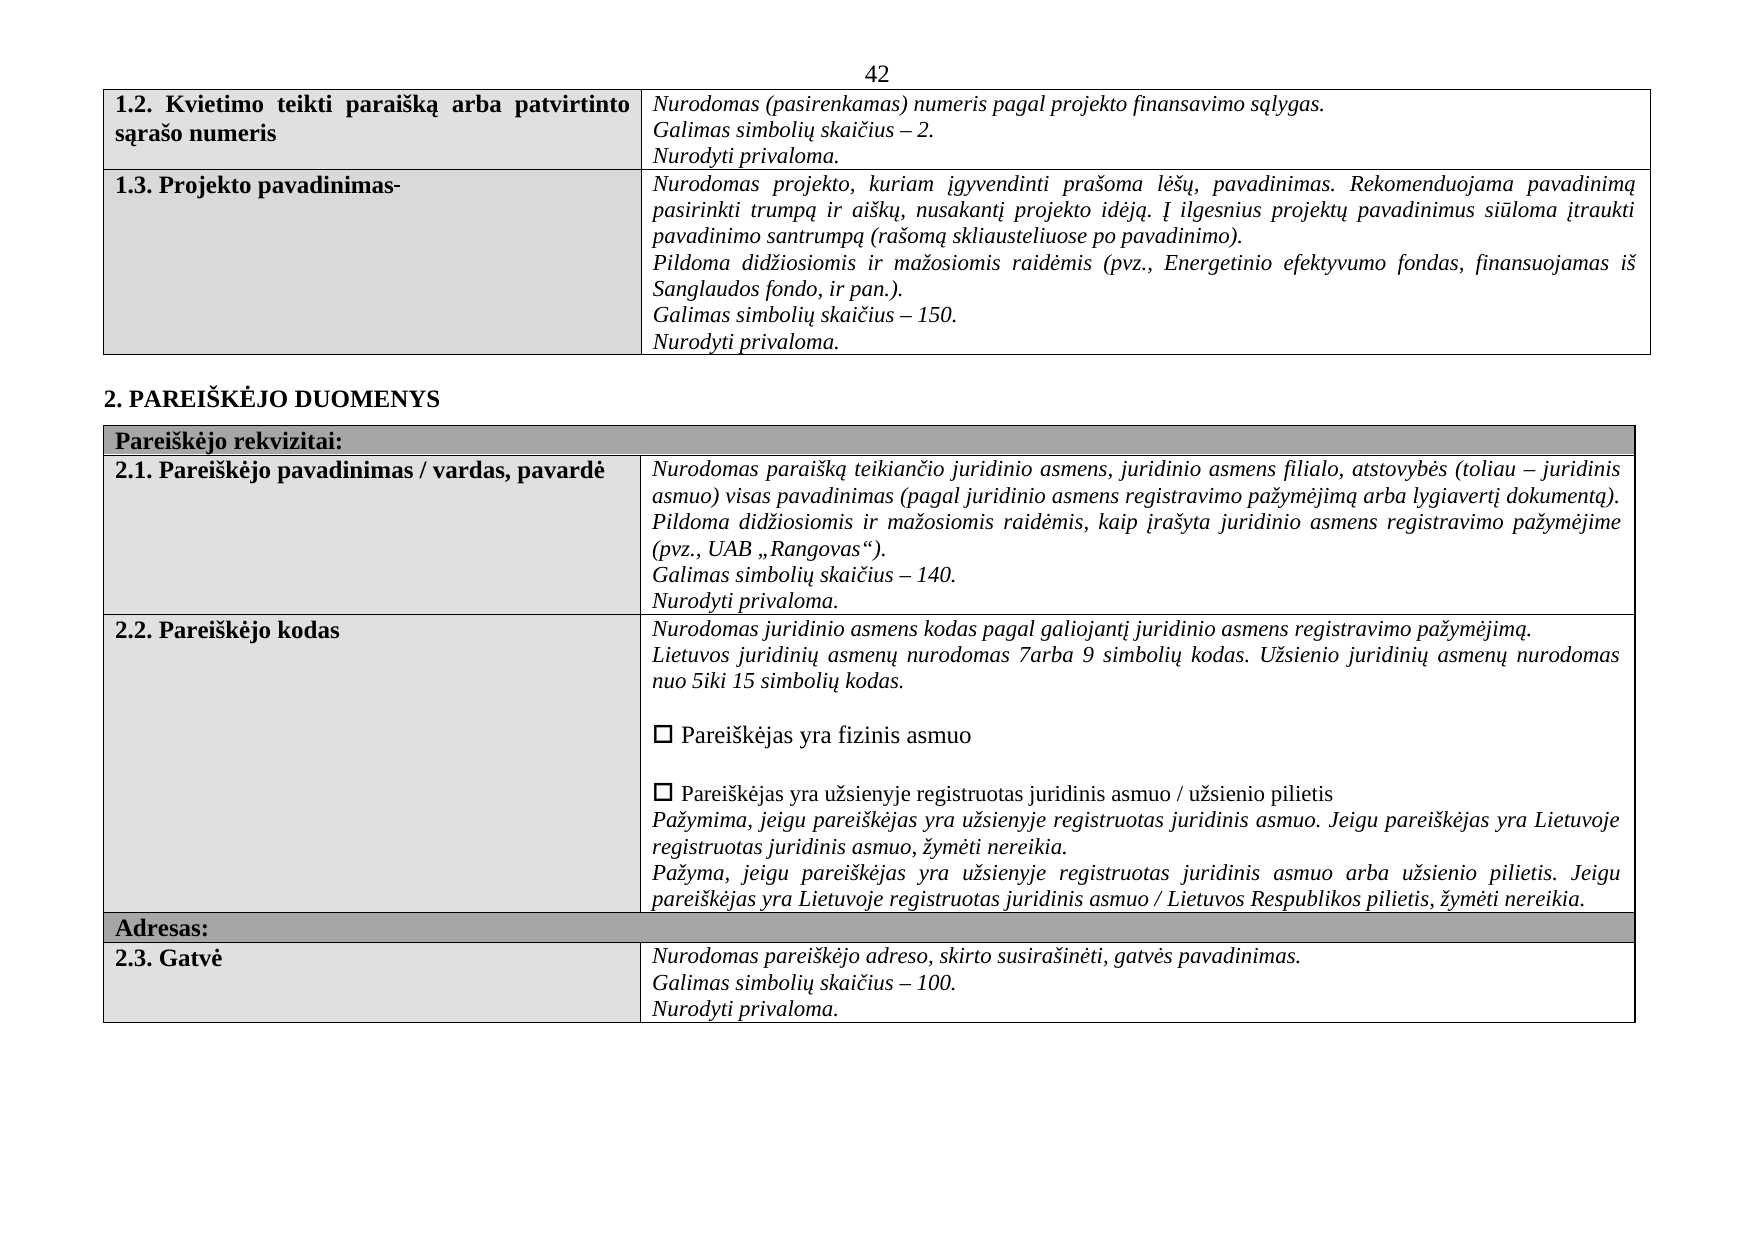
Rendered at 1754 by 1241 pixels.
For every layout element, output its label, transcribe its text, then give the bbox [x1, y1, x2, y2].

table_cell Nurodomas juridinio asmens kodas pagal galiojantį juridinio asmens registravimo pažymėjimą. Lietuvos juridinių asmenų nurodomas 7arba 9 simbolių kodas. Užsienio juridinių asmenų nurodomas nuo 5iki 15 simbolių kodas.  Pareiškėjas yra fizinis asmuo  Pareiškėjas yra užsienyje registruotas juridinis asmuo / užsienio pilietis Pažymima, jeigu pareiškėjas yra užsienyje registruotas juridinis asmuo. Jeigu pareiškėjas yra Lietuvoje registruotas juridinis asmuo, žymėti nereikia. Pažyma, jeigu pareiškėjas yra užsienyje registruotas juridinis asmuo arba užsienio pilietis. Jeigu pareiškėjas yra Lietuvoje registruotas juridinis asmuo / Lietuvos Respublikos pilietis, žymėti nereikia. [641, 615, 1634, 912]
table_cell Nurodomas (pasirenkamas) numeris pagal projekto finansavimo sąlygas. Galimas simbolių skaičius – 2. Nurodyti privaloma. [642, 90, 1650, 169]
table_cell 2.1. Pareiškėjo pavadinimas / vardas, pavardė [104, 456, 640, 614]
text 2. PAREIŠKĖJO DUOMENYS [103, 384, 1651, 413]
table_header Pareiškėjo rekvizitai: [104, 426, 1634, 454]
table_cell 2.3. Gatvė [104, 943, 640, 1022]
table_cell Adresas: [104, 913, 1634, 942]
table_cell 1.2. Kvietimo teikti paraišką arba patvirtinto sąrašo numeris [104, 90, 641, 169]
table_cell Nurodomas pareiškėjo adreso, skirto susirašinėti, gatvės pavadinimas. Galimas simbolių skaičius – 100. Nurodyti privaloma. [641, 943, 1634, 1022]
table_cell 2.2. Pareiškėjo kodas [104, 615, 640, 912]
table_cell 1.3. Projekto pavadinimas [104, 170, 641, 354]
table_cell Nurodomas projekto, kuriam įgyvendinti prašoma lėšų, pavadinimas. Rekomenduojama pavadinimą pasirinkti trumpą ir aiškų, nusakantį projekto idėją. Į ilgesnius projektų pavadinimus siūloma įtraukti pavadinimo santrumpą (rašomą skliausteliuose po pavadinimo). Pildoma didžiosiomis ir mažosiomis raidėmis (pvz., Energetinio efektyvumo fondas, finansuojamas iš Sanglaudos fondo, ir pan.). Galimas simbolių skaičius – 150. Nurodyti privaloma. [642, 170, 1650, 354]
table_cell Nurodomas paraišką teikiančio juridinio asmens, juridinio asmens filialo, atstovybės (toliau – juridinis asmuo) visas pavadinimas (pagal juridinio asmens registravimo pažymėjimą arba lygiavertį dokumentą). Pildoma didžiosiomis ir mažosiomis raidėmis, kaip įrašyta juridinio asmens registravimo pažymėjime (pvz., UAB „Rangovas“). Galimas simbolių skaičius – 140. Nurodyti privaloma. [641, 456, 1634, 614]
